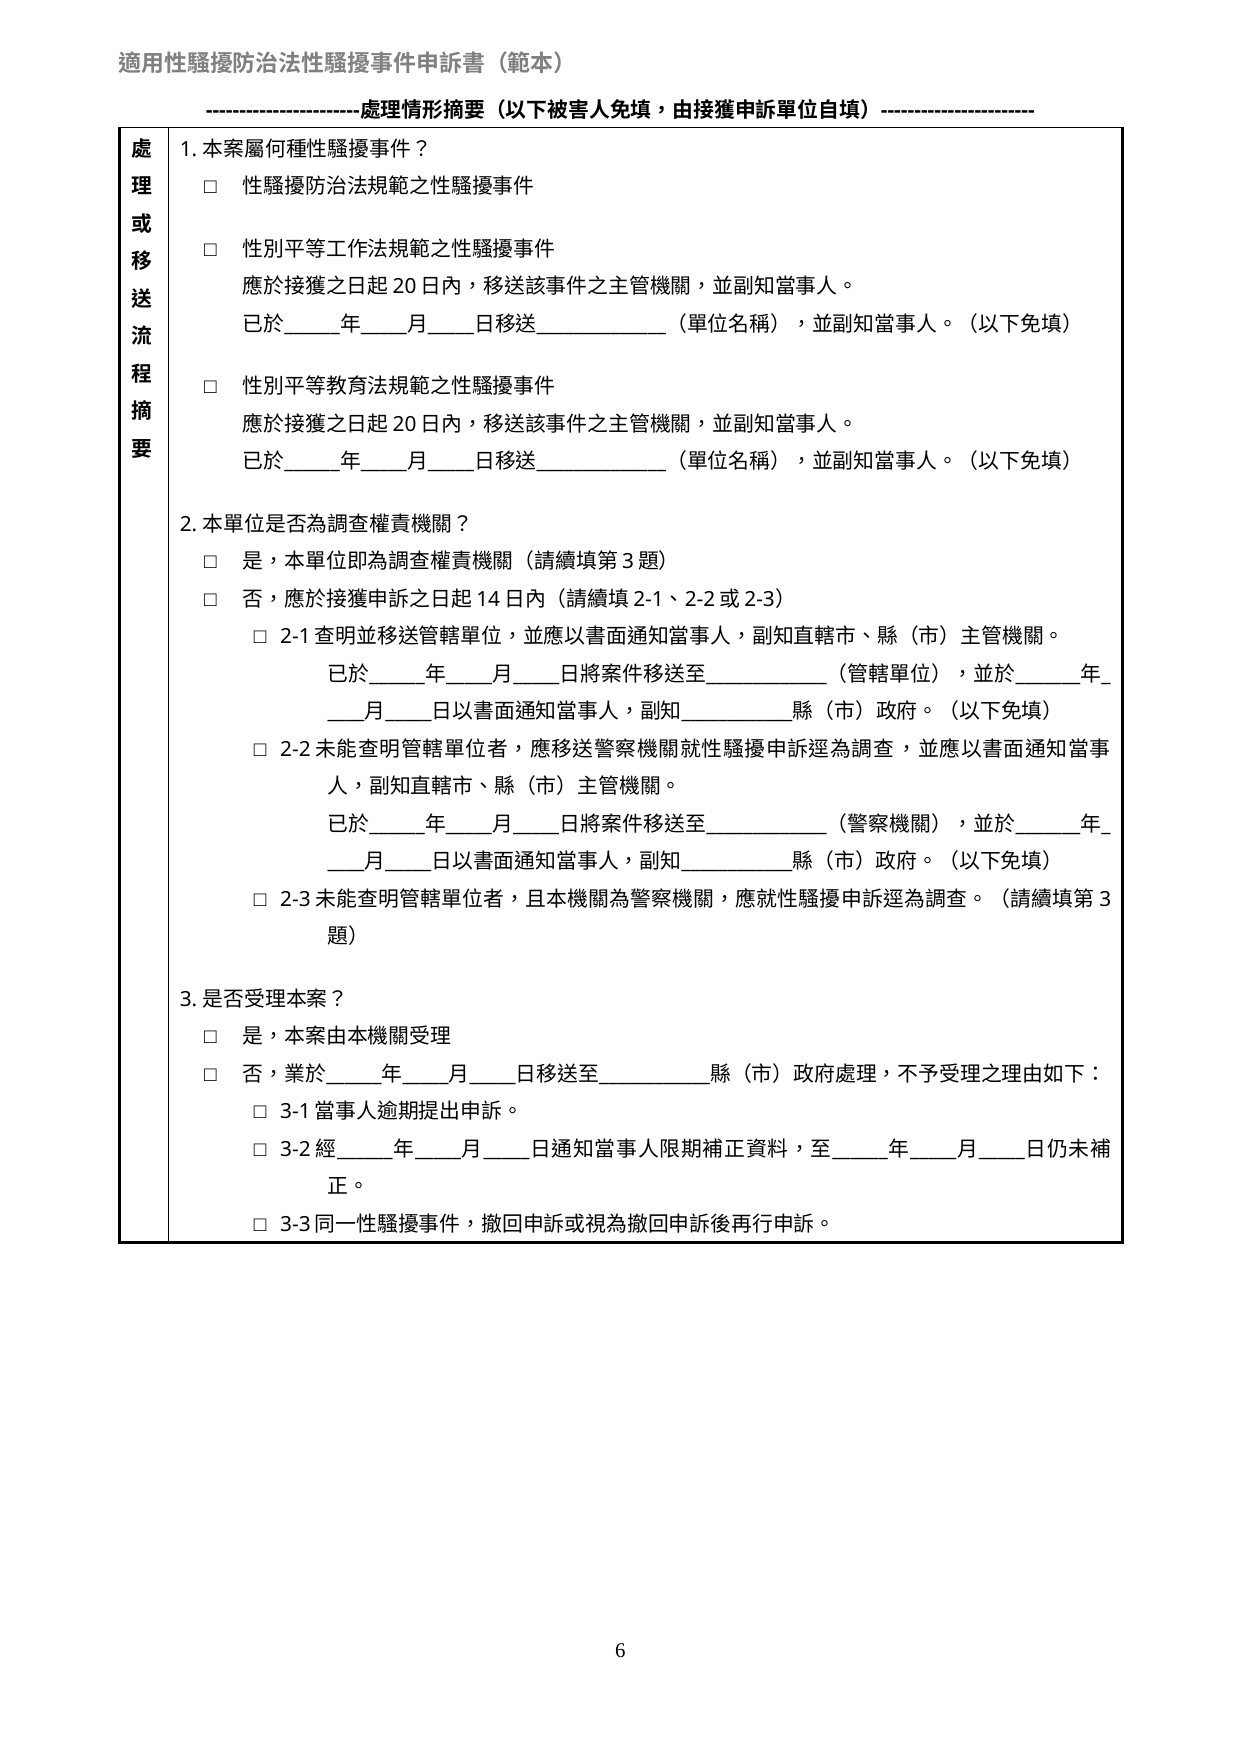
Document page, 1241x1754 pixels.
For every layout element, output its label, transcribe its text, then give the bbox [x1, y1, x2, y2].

table_header 本案屬何種性騷擾事件？ 性騷擾防治法規範之性騷擾事件 性別平等工作法規範之性騷擾事件 應於接獲之日起20日內，移送該事件之主管機關，並副知當事人。 已於______年_____月_____日移送______________（單位名稱），並副知當事人。（以下免填） 性別平等教育法規範之性騷擾事件 應於接獲之日起20日內，移送該事件之主管機關，並副知當事人。 已於______年_____月_____日移送______________（單位名稱），並副知當事人。（以下免填） 本單位是否為調查權責機關？ 是，本單位即為調查權責機關（請續填第3題） 否，應於接獲申訴之日起14日內（請續填2-1、2-2或2-3） 2-1查明並移送管轄單位，並應以書面通知當事人，副知直轄市、縣（市）主管機關。 已於______年_____月_____日將案件移送至_____________（管轄單位），並於_______年_____月_____日以書面通知當事人，副知____________縣（市）政府。（以下免填） 2-2未能查明管轄單位者，應移送警察機關就性騷擾申訴逕為調查，並應以書面通知當事人，副知直轄市、縣（市）主管機關。 已於______年_____月_____日將案件移送至_____________（警察機關），並於_______年_____月_____日以書面通知當事人，副知____________縣（市）政府。（以下免填） 2-3未能查明管轄單位者，且本機關為警察機關，應就性騷擾申訴逕為調查。（請續填第3題） 是否受理本案？ 是，本案由本機關受理 否，業於______年_____月_____日移送至____________縣（市）政府處理，不予受理之理由如下： 3-1當事人逾期提出申訴。 3-2經______年_____月_____日通知當事人限期補正資料，至______年_____月_____日仍未補正。 3-3同一性騷擾事件，撤回申訴或視為撤回申訴後再行申訴。 [169, 128, 1121, 1241]
text -----------------------處理情形摘要（以下被害人免填，由接獲申訴單位自填）----------------------- [118, 89, 1122, 127]
table_header 處理或移送流程摘要 [121, 128, 168, 1241]
